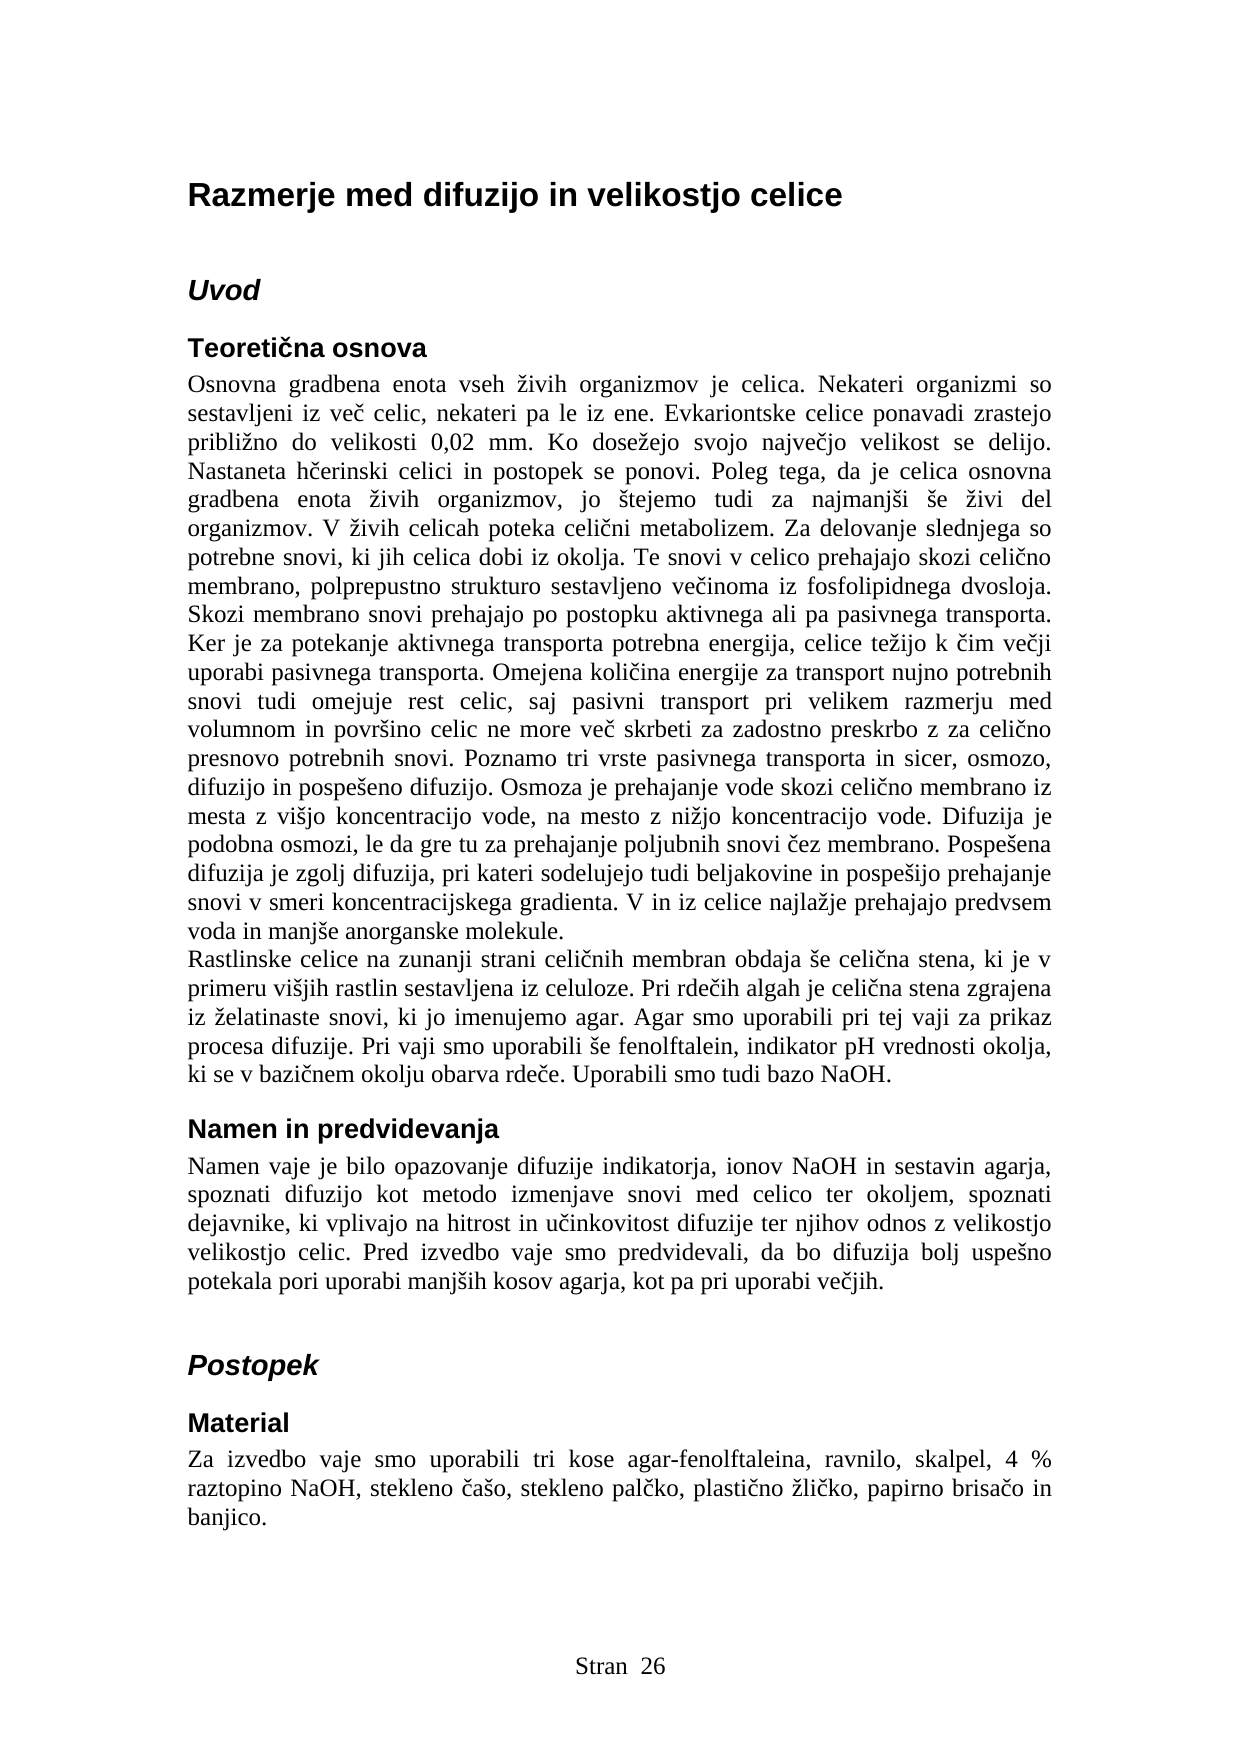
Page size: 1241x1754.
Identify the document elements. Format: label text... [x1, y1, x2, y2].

subtitle Material [187, 1407, 1053, 1438]
subtitle Teoretična osnova [187, 332, 1053, 363]
text Namen vaje je bilo opazovanje difuzije indikatorja, ionov NaOH in sestavin agarja, spoznati difuzijo kot metodo izmenjave snovi med celico ter okoljem, spoznati dejavnike, ki vplivajo na hitrost in učinkovitost difuzije ter njihov odnos z velikostjo velikostjo celic. Pred izvedbo vaje smo predvidevali, da bo difuzija bolj uspešno potekala pori uporabi manjših kosov agarja, kot pa pri uporabi večjih. [187, 1151, 1053, 1294]
text Osnovna gradbena enota vseh živih organizmov je celica. Nekateri organizmi so sestavljeni iz več celic, nekateri pa le iz ene. Evkariontske celice ponavadi zrastejo približno do velikosti 0,02 mm. Ko dosežejo svojo največjo velikost se delijo. Nastaneta hčerinski celici in postopek se ponovi. Poleg tega, da je celica osnovna gradbena enota živih organizmov, jo štejemo tudi za najmanjši še živi del organizmov. V živih celicah poteka celični metabolizem. Za delovanje slednjega so potrebne snovi, ki jih celica dobi iz okolja. Te snovi v celico prehajajo skozi celično membrano, polprepustno strukturo sestavljeno večinoma iz fosfolipidnega dvosloja. Skozi membrano snovi prehajajo po postopku aktivnega ali pa pasivnega transporta. Ker je za potekanje aktivnega transporta potrebna energija, celice težijo k čim večji uporabi pasivnega transporta. Omejena količina energije za transport nujno potrebnih snovi tudi omejuje rest celic, saj pasivni transport pri velikem razmerju med volumnom in površino celic ne more več skrbeti za zadostno preskrbo z za celično presnovo potrebnih snovi. Poznamo tri vrste pasivnega transporta in sicer, osmozo, difuzijo in pospešeno difuzijo. Osmoza je prehajanje vode skozi celično membrano iz mesta z višjo koncentracijo vode, na mesto z nižjo koncentracijo vode. Difuzija je podobna osmozi, le da gre tu za prehajanje poljubnih snovi čez membrano. Pospešena difuzija je zgolj difuzija, pri kateri sodelujejo tudi beljakovine in pospešijo prehajanje snovi v smeri koncentracijskega gradienta. V in iz celice najlažje prehajajo predvsem voda in manjše anorganske molekule. [187, 369, 1053, 944]
text Za izvedbo vaje smo uporabili tri kose agar-fenolftaleina, ravnilo, skalpel, 4 % raztopino NaOH, stekleno čašo, stekleno palčko, plastično žličko, papirno brisačo in banjico. [187, 1444, 1053, 1531]
subtitle Razmerje med difuzijo in velikostjo celice [187, 175, 1053, 213]
subtitle Uvod [187, 273, 1053, 307]
text Rastlinske celice na zunanji strani celičnih membran obdaja še celična stena, ki je v primeru višjih rastlin sestavljena iz celuloze. Pri rdečih algah je celična stena zgrajena iz želatinaste snovi, ki jo imenujemo agar. Agar smo uporabili pri tej vaji za prikaz procesa difuzije. Pri vaji smo uporabili še fenolftalein, indikator pH vrednosti okolja, ki se v bazičnem okolju obarva rdeče. Uporabili smo tudi bazo NaOH. [187, 944, 1053, 1088]
subtitle Namen in predvidevanja [187, 1113, 1053, 1144]
subtitle Postopek [187, 1348, 1053, 1382]
